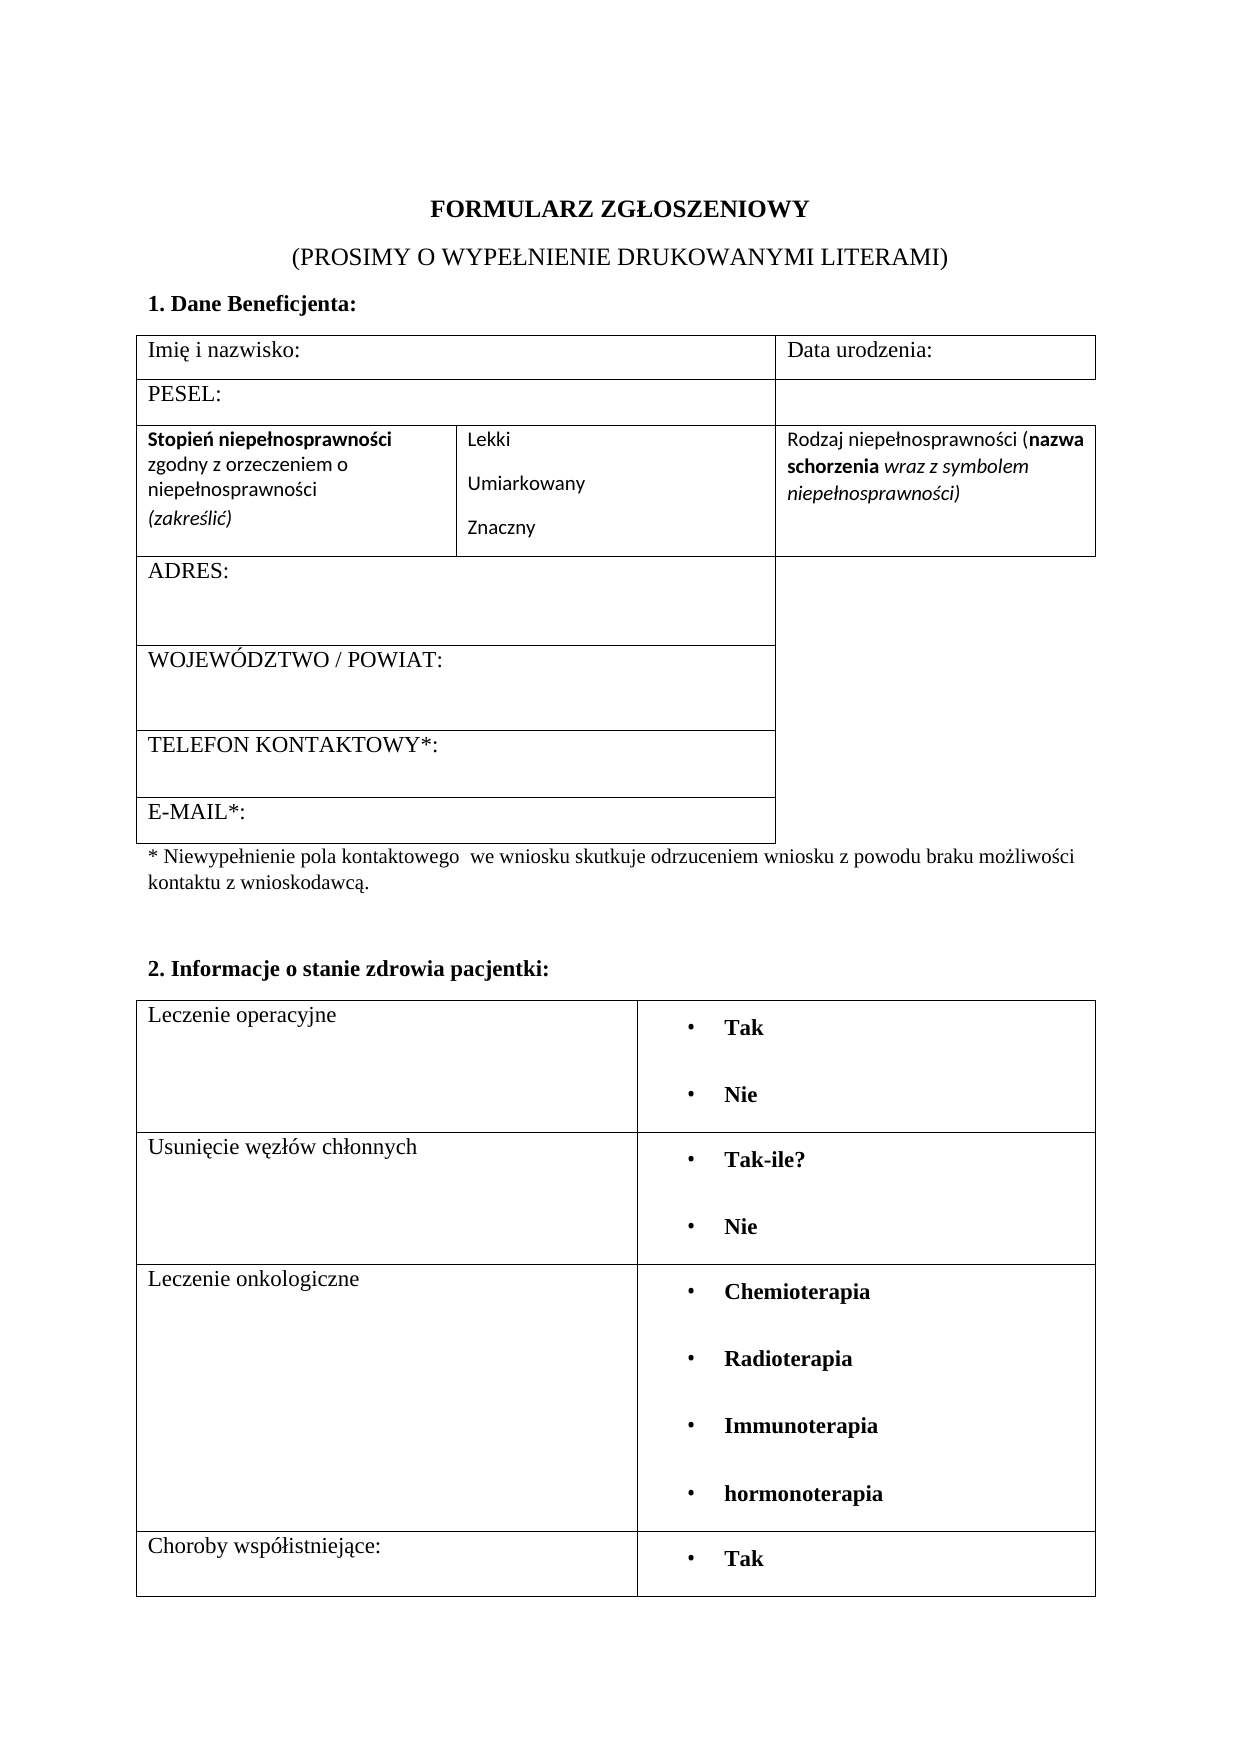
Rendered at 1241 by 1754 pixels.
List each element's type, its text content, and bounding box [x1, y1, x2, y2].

text FORMULARZ ZGŁOSZENIOWY [148, 194, 1093, 223]
table_cell Leczenie onkologiczne [137, 1265, 637, 1531]
text 1. Dane Beneficjenta: [148, 290, 1093, 316]
table_cell Chemioterapia Radioterapia Immunoterapia hormonoterapia [638, 1265, 1095, 1531]
table_cell WOJEWÓDZTWO / POWIAT: [137, 646, 775, 730]
table_cell Tak Nie W przypadku wyboru odpowiedzi Tak proszę wypisać jakie choroby występują: ……………………………………………………………………………………………………………………………………………………………………………………………… [638, 1532, 1095, 1596]
table_cell ADRES: [137, 557, 775, 645]
table_cell Lekki Umiarkowany Znaczny [457, 426, 775, 556]
table_cell Choroby współistniejące: [137, 1532, 637, 1596]
table_cell Stopień niepełnosprawności zgodny z orzeczeniem o niepełnosprawności (zakreślić) [137, 426, 456, 556]
text (PROSIMY O WYPEŁNIENIE DRUKOWANYMI LITERAMI) [148, 242, 1093, 271]
table_cell Rodzaj niepełnosprawności (nazwa schorzenia wraz z symbolem niepełnosprawności) [776, 426, 1095, 556]
table_cell Usunięcie węzłów chłonnych [137, 1133, 637, 1264]
table_header Imię i nazwisko: [137, 336, 775, 379]
table_header Data urodzenia: [776, 336, 1095, 379]
table_cell PESEL: [137, 380, 775, 425]
table_header Leczenie operacyjne [137, 1001, 637, 1132]
table_cell E-MAIL*: [137, 798, 775, 843]
table_cell Tak-ile? Nie [638, 1133, 1095, 1264]
text * Niewypełnienie pola kontaktowego we wniosku skutkuje odrzuceniem wniosku z powodu braku możliwości kontaktu z wnioskodawcą. [148, 844, 1093, 894]
table_header Tak Nie [638, 1001, 1095, 1132]
table_cell TELEFON KONTAKTOWY*: [137, 731, 775, 797]
text 2. Informacje o stanie zdrowia pacjentki: [148, 955, 1093, 981]
